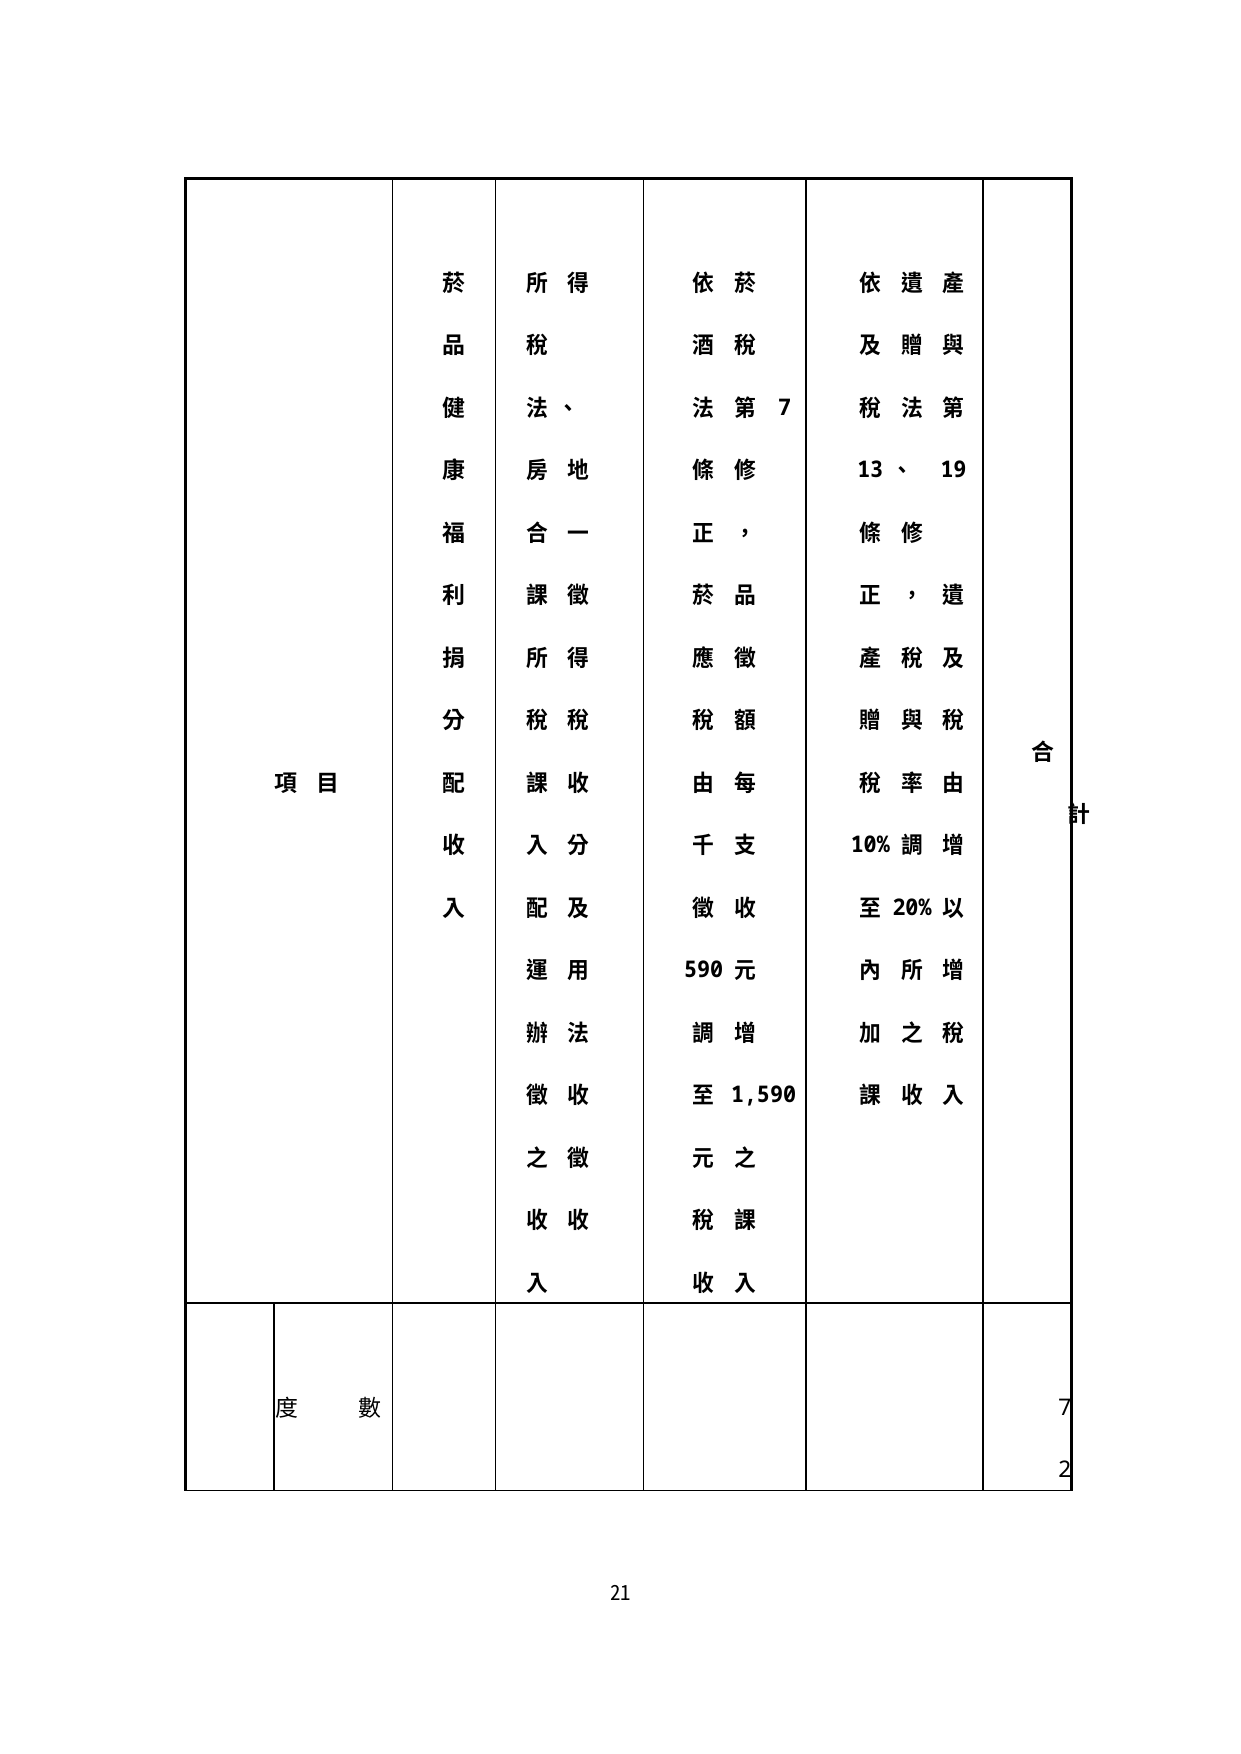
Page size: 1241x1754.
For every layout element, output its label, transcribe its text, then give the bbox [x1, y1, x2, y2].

table_cell 109年度 [187, 1304, 273, 1490]
table_header 所得稅法、房地合一課徵所得稅稅課收入分配及運用辦法徵收之徵收收入 [496, 180, 643, 1302]
table_cell 72 [984, 1304, 1070, 1490]
table_header 項目 [187, 180, 392, 1302]
table_header 菸品健康福利捐分配收入 [393, 180, 495, 1302]
table_cell [496, 1304, 643, 1490]
table_cell 預算數 [275, 1304, 392, 1490]
table_header 依菸酒稅法第7條修正，菸品應徵稅額由每千支徵收590元調增至1,590元之稅課收入 [644, 180, 805, 1302]
table_header 合計 [984, 180, 1070, 1302]
table_cell [393, 1304, 495, 1490]
table_cell [644, 1304, 805, 1490]
table_header 依遺產及贈與稅法第13、19條修正，遺產稅及贈與稅稅率由10%調增至20%以內所增加之稅課收入 [807, 180, 982, 1302]
table_cell [807, 1304, 982, 1490]
